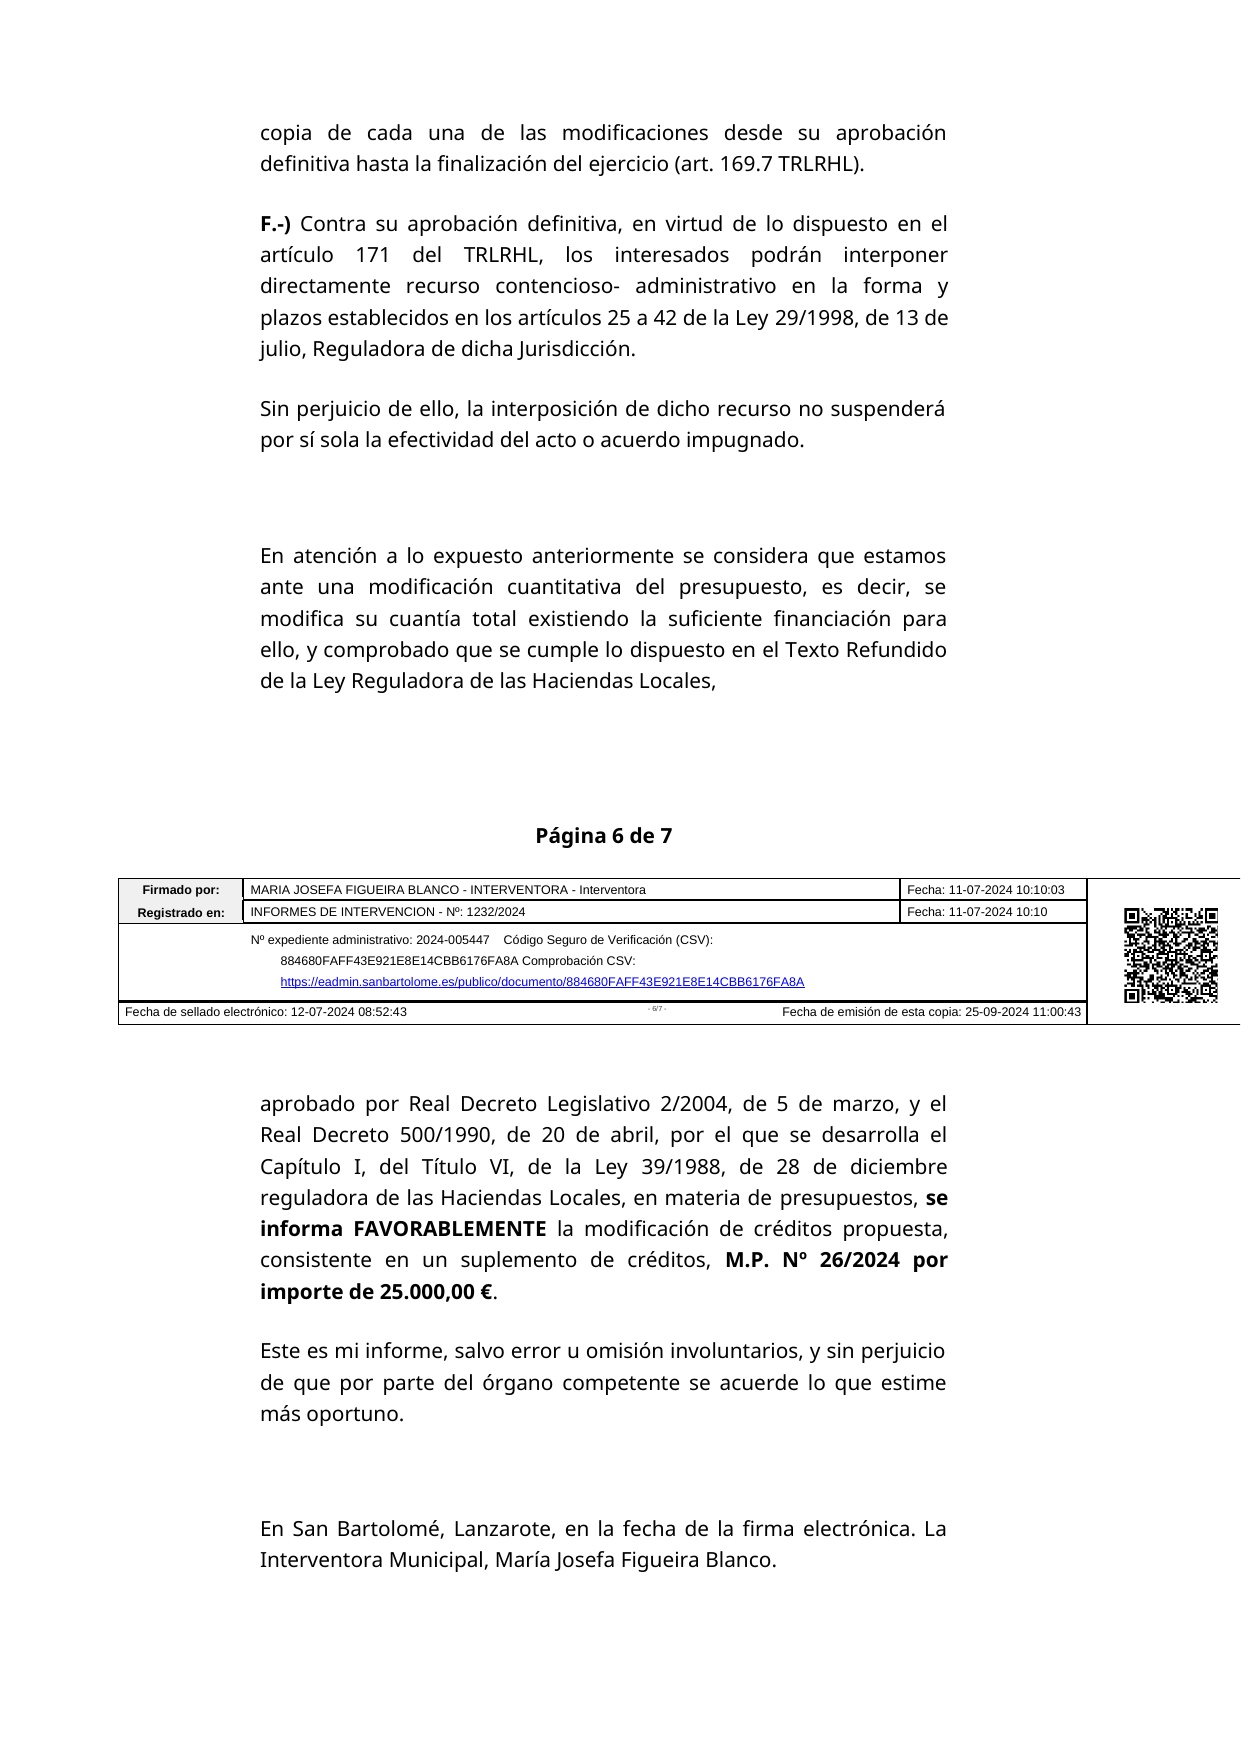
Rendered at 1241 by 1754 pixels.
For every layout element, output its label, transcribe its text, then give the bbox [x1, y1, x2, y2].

text Página 6 de 7 [310, 821, 897, 849]
table_header Fecha: 11-07-2024 10:10:03 [901, 879, 1086, 899]
table_header [1088, 879, 1240, 1024]
text En San Bartolomé, Lanzarote, en la fecha de la firma electrónica. La Interventora Municipal, María Josefa Figueira Blanco. [260, 1514, 948, 1574]
table_cell Fecha de sellado electrónico: 12-07-2024 08:52:43 - 6/7 - Fecha de emisión de esta copia: 25-09-2024 11:00:43 [119, 1003, 1086, 1024]
table_cell Fecha: 11-07-2024 10:10 [901, 901, 1086, 922]
text F.-) Contra su aprobación definitiva, en virtud de lo dispuesto en el artículo 171 del TRLRHL, los interesados podrán interponer directamente recurso contencioso- administrativo en la forma y plazos establecidos en los artículos 25 a 42 de la Ley 29/1998, de 13 de julio, Reguladora de dicha Jurisdicción. [260, 209, 949, 362]
table_header MARIA JOSEFA FIGUEIRA BLANCO - INTERVENTORA - Interventora [244, 879, 899, 899]
text aprobado por Real Decreto Legislativo 2/2004, de 5 de marzo, y el Real Decreto 500/1990, de 20 de abril, por el que se desarrolla el Capítulo I, del Título VI, de la Ley 39/1988, de 28 de diciembre reguladora de las Haciendas Locales, en materia de presupuestos, se informa FAVORABLEMENTE la modificación de créditos propuesta, consistente en un suplemento de créditos, M.P. Nº 26/2024 por importe de 25.000,00 €. [260, 1089, 948, 1305]
text En atención a lo expuesto anteriormente se considera que estamos ante una modificación cuantitativa del presupuesto, es decir, se modifica su cuantía total existiendo la suficiente financiación para ello, y comprobado que se cumple lo dispuesto en el Texto Refundido de la Ley Reguladora de las Haciendas Locales, [260, 541, 947, 694]
text Este es mi informe, salvo error u omisión involuntarios, y sin perjuicio de que por parte del órgano competente se acuerde lo que estime más oportuno. [260, 1336, 947, 1427]
table_cell Registrado en: [119, 904, 242, 920]
table_header Firmado por: [119, 879, 242, 897]
text copia de cada una de las modificaciones desde su aprobación definitiva hasta la finalización del ejercicio (art. 169.7 TRLRHL). [260, 118, 947, 178]
table_cell Nº expediente administrativo: 2024-005447 Código Seguro de Verificación (CSV): 884680FAFF43E921E8E14CBB6176FA8A Comprobación CSV: https://eadmin.sanbartolome.es/publico/documento/884680FAFF43E921E8E14CBB6176FA8A [119, 924, 1086, 1000]
text Sin perjuicio de ello, la interposición de dicho recurso no suspenderá por sí sola la efectividad del acto o acuerdo impugnado. [260, 394, 947, 453]
table_cell INFORMES DE INTERVENCION - Nº: 1232/2024 [244, 901, 899, 922]
